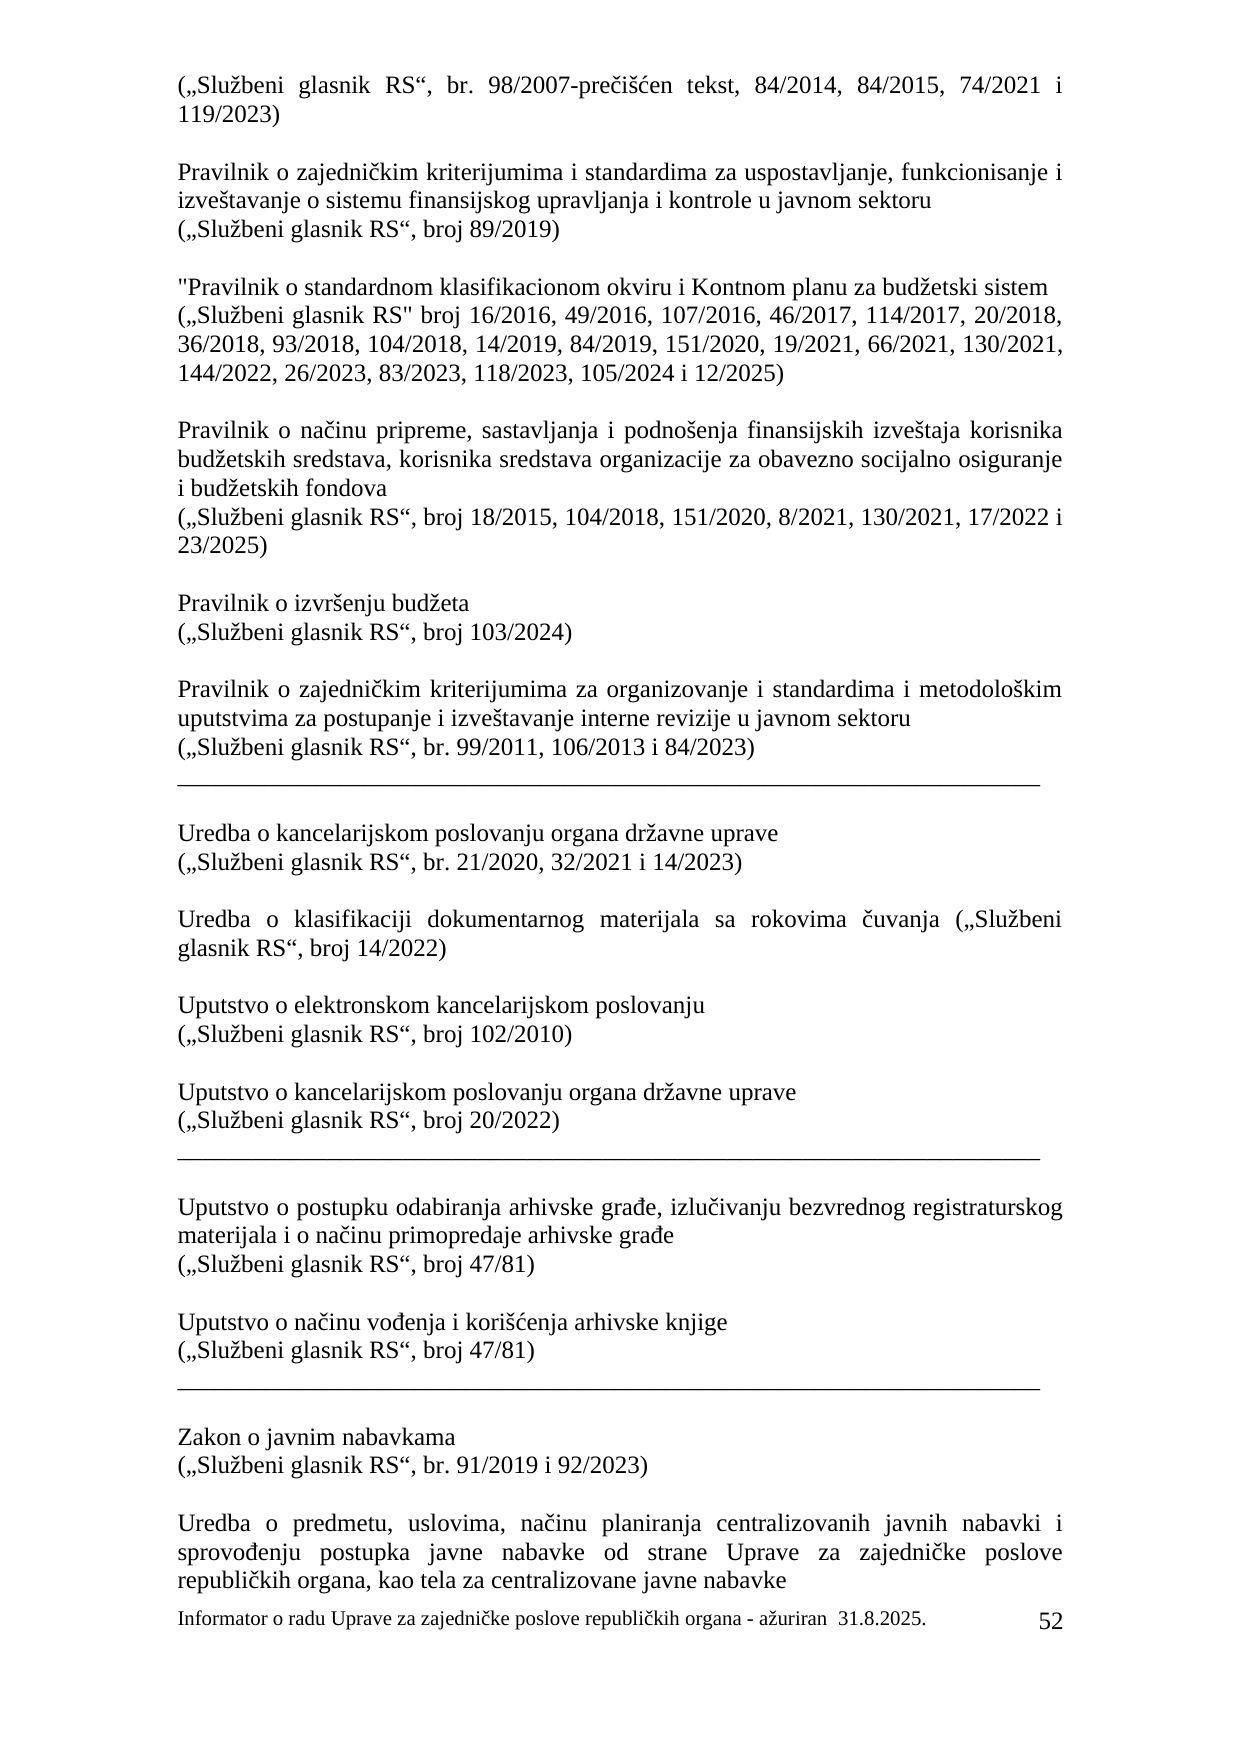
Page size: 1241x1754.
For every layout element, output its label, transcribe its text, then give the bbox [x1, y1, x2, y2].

text („Službeni glasnik RS“, broj 47/81) [177, 1335, 1063, 1364]
text Uredba o kancelarijskom poslovanju organa državne uprave [177, 818, 1063, 847]
text („Službeni glasnik RS“, broj 103/2024) [177, 617, 1063, 645]
text („Službeni glasnik RS“, broj 89/2019) [177, 214, 1063, 243]
text Pravilnik o izvršenju budžeta [177, 588, 1063, 617]
text _____________________________________________________________________ [177, 760, 1063, 789]
text "Pravilnik o standardnom klasifikacionom okviru i Kontnom planu za budžetski sistem [177, 272, 1063, 300]
text Uputstvo o elektronskom kancelarijskom poslovanju [177, 990, 1063, 1019]
text („Službeni glasnik RS" broj 16/2016, 49/2016, 107/2016, 46/2017, 114/2017, 20/2018, 36/2018, 93/2018, 104/2018, 14/2019, 84/2019, 151/2020, 19/2021, 66/2021, 130/2021, 144/2022, 26/2023, 83/2023, 118/2023, 105/2024 i 12/2025) [177, 300, 1063, 387]
text Uputstvo o kancelarijskom poslovanju organa državne uprave [177, 1077, 1063, 1105]
text Uredba o klasifikaciji dokumentarnog materijala sa rokovima čuvanja („Službeni glasnik RS“, broj 14/2022) [177, 904, 1063, 962]
text Zakon o javnim nabavkama [177, 1422, 1063, 1450]
text („Službeni glasnik RS“, br. 91/2019 i 92/2023) [177, 1450, 1063, 1479]
text („Službeni glasnik RS“, broj 102/2010) [177, 1019, 1063, 1048]
text Uredba o predmetu, uslovima, načinu planiranja centralizovanih javnih nabavki i sprovođenju postupka javne nabavke od strane Uprave za zajedničke poslove republičkih organa, kao tela za centralizovane javne nabavke [177, 1508, 1063, 1594]
text _____________________________________________________________________ [177, 1134, 1063, 1163]
text („Službeni glasnik RS“, broj 20/2022) [177, 1105, 1063, 1134]
text Uputstvo o postupku odabiranja arhivske građe, izlučivanju bezvrednog registraturskog materijala i o načinu primopredaje arhivske građe [177, 1192, 1063, 1249]
text („Službeni glasnik RS“, br. 99/2011, 106/2013 i 84/2023) [177, 732, 1063, 760]
text Pravilnik o zajedničkim kriterijumima i standardima za uspostavljanje, funkcionisanje i izveštavanje o sistemu finansijskog upravljanja i kontrole u javnom sektoru [177, 157, 1063, 214]
text („Službeni glasnik RS“, broj 18/2015, 104/2018, 151/2020, 8/2021, 130/2021, 17/2022 i 23/2025) [177, 502, 1063, 559]
text („Službeni glasnik RS“, br. 21/2020, 32/2021 i 14/2023) [177, 847, 1063, 875]
text Pravilnik o načinu pripreme, sastavljanja i podnošenja finansijskih izveštaja korisnika budžetskih sredstava, korisnika sredstava organizacije za obavezno socijalno osiguranje i budžetskih fondova [177, 415, 1063, 502]
text („Službeni glasnik RS“, broj 47/81) [177, 1249, 1063, 1278]
text Uputstvo o načinu vođenja i korišćenja arhivske knjige [177, 1307, 1063, 1335]
text („Službeni glasnik RS“, br. 98/2007-prečišćen tekst, 84/2014, 84/2015, 74/2021 i 119/2023) [177, 70, 1063, 128]
text _____________________________________________________________________ [177, 1364, 1063, 1393]
text Pravilnik o zajedničkim kriterijumima za organizovanje i standardima i metodološkim uputstvima za postupanje i izveštavanje interne revizije u javnom sektoru [177, 674, 1063, 732]
